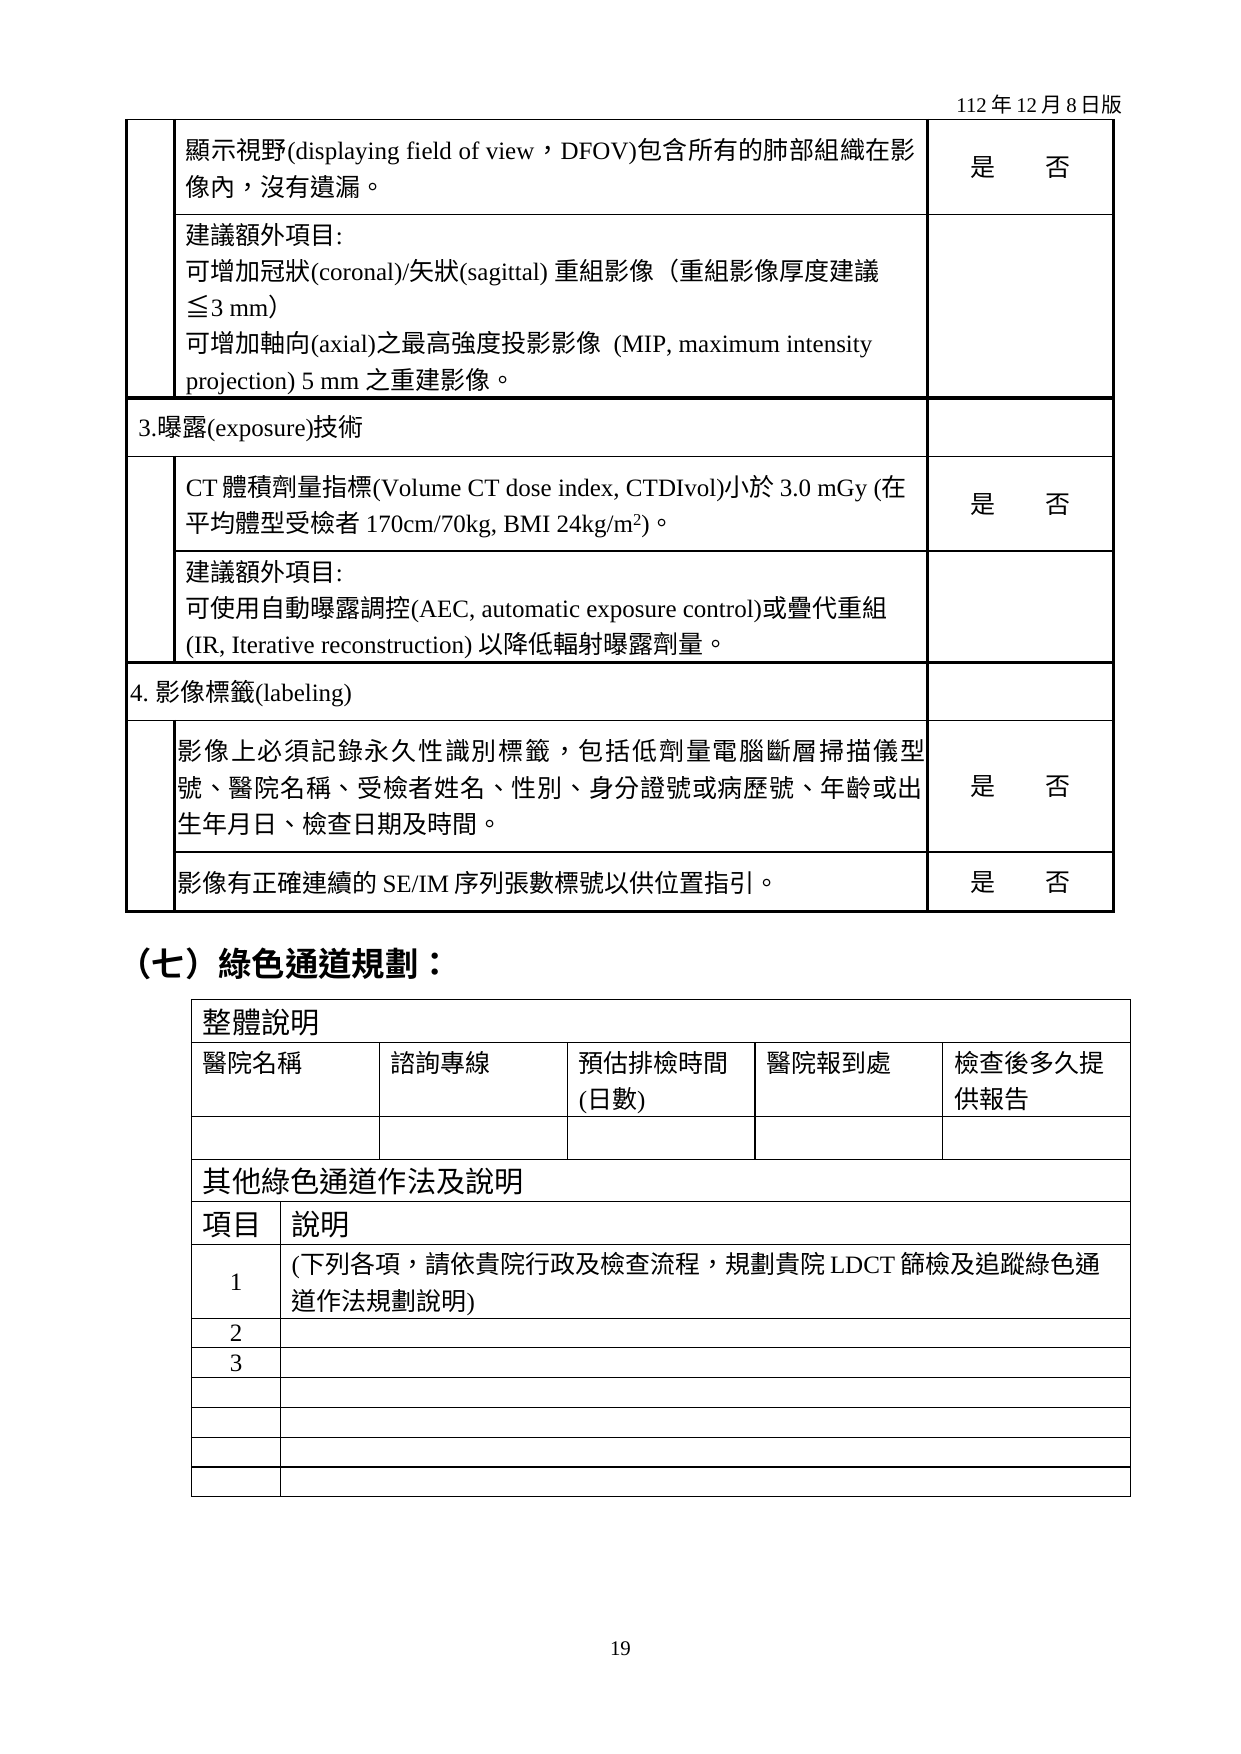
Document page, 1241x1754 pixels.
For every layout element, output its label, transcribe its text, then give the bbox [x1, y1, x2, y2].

table_cell [568, 1117, 754, 1158]
table_header 整體說明 [192, 1000, 1130, 1042]
table_cell [281, 1438, 1130, 1466]
table_cell [128, 120, 173, 396]
table_cell 諮詢專線 [380, 1043, 567, 1116]
table_cell [929, 552, 1112, 661]
table_cell 3 [192, 1348, 280, 1377]
text （七）綠色通道規劃： [118, 938, 1122, 986]
table_cell 醫院報到處 [756, 1043, 942, 1116]
table_cell [929, 664, 1112, 720]
table_cell [380, 1117, 567, 1158]
table_cell 預估排檢時間(日數) [568, 1043, 754, 1116]
table_cell 說明 [281, 1202, 1130, 1244]
table_cell [756, 1117, 942, 1158]
table_cell [192, 1468, 280, 1496]
table_cell [128, 457, 173, 661]
table_cell 是 否 [929, 853, 1112, 910]
table_cell 項目 [192, 1202, 280, 1244]
table_cell [192, 1408, 280, 1437]
table_cell [128, 721, 173, 910]
table_cell 影像上必須記錄永久性識別標籤，包括低劑量電腦斷層掃描儀型號、醫院名稱、受檢者姓名、性別、身分證號或病歷號、年齡或出生年月日、檢查日期及時間。 [176, 721, 926, 851]
table_cell [281, 1319, 1130, 1347]
table_cell [192, 1117, 379, 1158]
table_cell 醫院名稱 [192, 1043, 379, 1116]
table_cell 是 否 [929, 120, 1112, 214]
table_cell 顯示視野(displaying field of view，DFOV)包含所有的肺部組織在影像內，沒有遺漏。 [176, 120, 926, 214]
table_cell [192, 1438, 280, 1466]
table_cell [281, 1468, 1130, 1496]
table_cell 4. 影像標籤(labeling) [128, 664, 926, 720]
table_cell 1 [192, 1245, 280, 1317]
table_cell [281, 1378, 1130, 1407]
table_cell (下列各項，請依貴院行政及檢查流程，規劃貴院LDCT篩檢及追蹤綠色通道作法規劃說明) [281, 1245, 1130, 1317]
table_cell [192, 1378, 280, 1407]
table_cell 建議額外項目: 可使用自動曝露調控(AEC, automatic exposure control)或疊代重組 (IR, Iterative reconstruction) 以降低輻射曝露劑量。 [176, 552, 926, 661]
table_cell CT體積劑量指標(Volume CT dose index, CTDIvol)小於3.0 mGy (在平均體型受檢者170cm/70kg, BMI 24kg/m2)。 [176, 457, 926, 550]
table_cell 建議額外項目: 可增加冠狀(coronal)/矢狀(sagittal) 重組影像（重組影像厚度建議≦3 mm） 可增加軸向(axial)之最高強度投影影像 (MIP, maximum intensity projection) 5 mm 之重建影像。 [176, 215, 926, 396]
table_cell 3.曝露(exposure)技術 [128, 400, 926, 456]
table_cell [943, 1117, 1130, 1158]
table_cell 是 否 [929, 457, 1112, 550]
table_cell [281, 1408, 1130, 1437]
table_cell [281, 1348, 1130, 1377]
table_cell 檢查後多久提供報告 [943, 1043, 1130, 1116]
table_cell 影像有正確連續的SE/IM序列張數標號以供位置指引。 [176, 853, 926, 910]
table_cell 2 [192, 1319, 280, 1347]
table_cell [929, 215, 1112, 396]
table_cell 是 否 [929, 721, 1112, 851]
table_cell [929, 400, 1112, 456]
table_cell 其他綠色通道作法及說明 [192, 1160, 1130, 1201]
